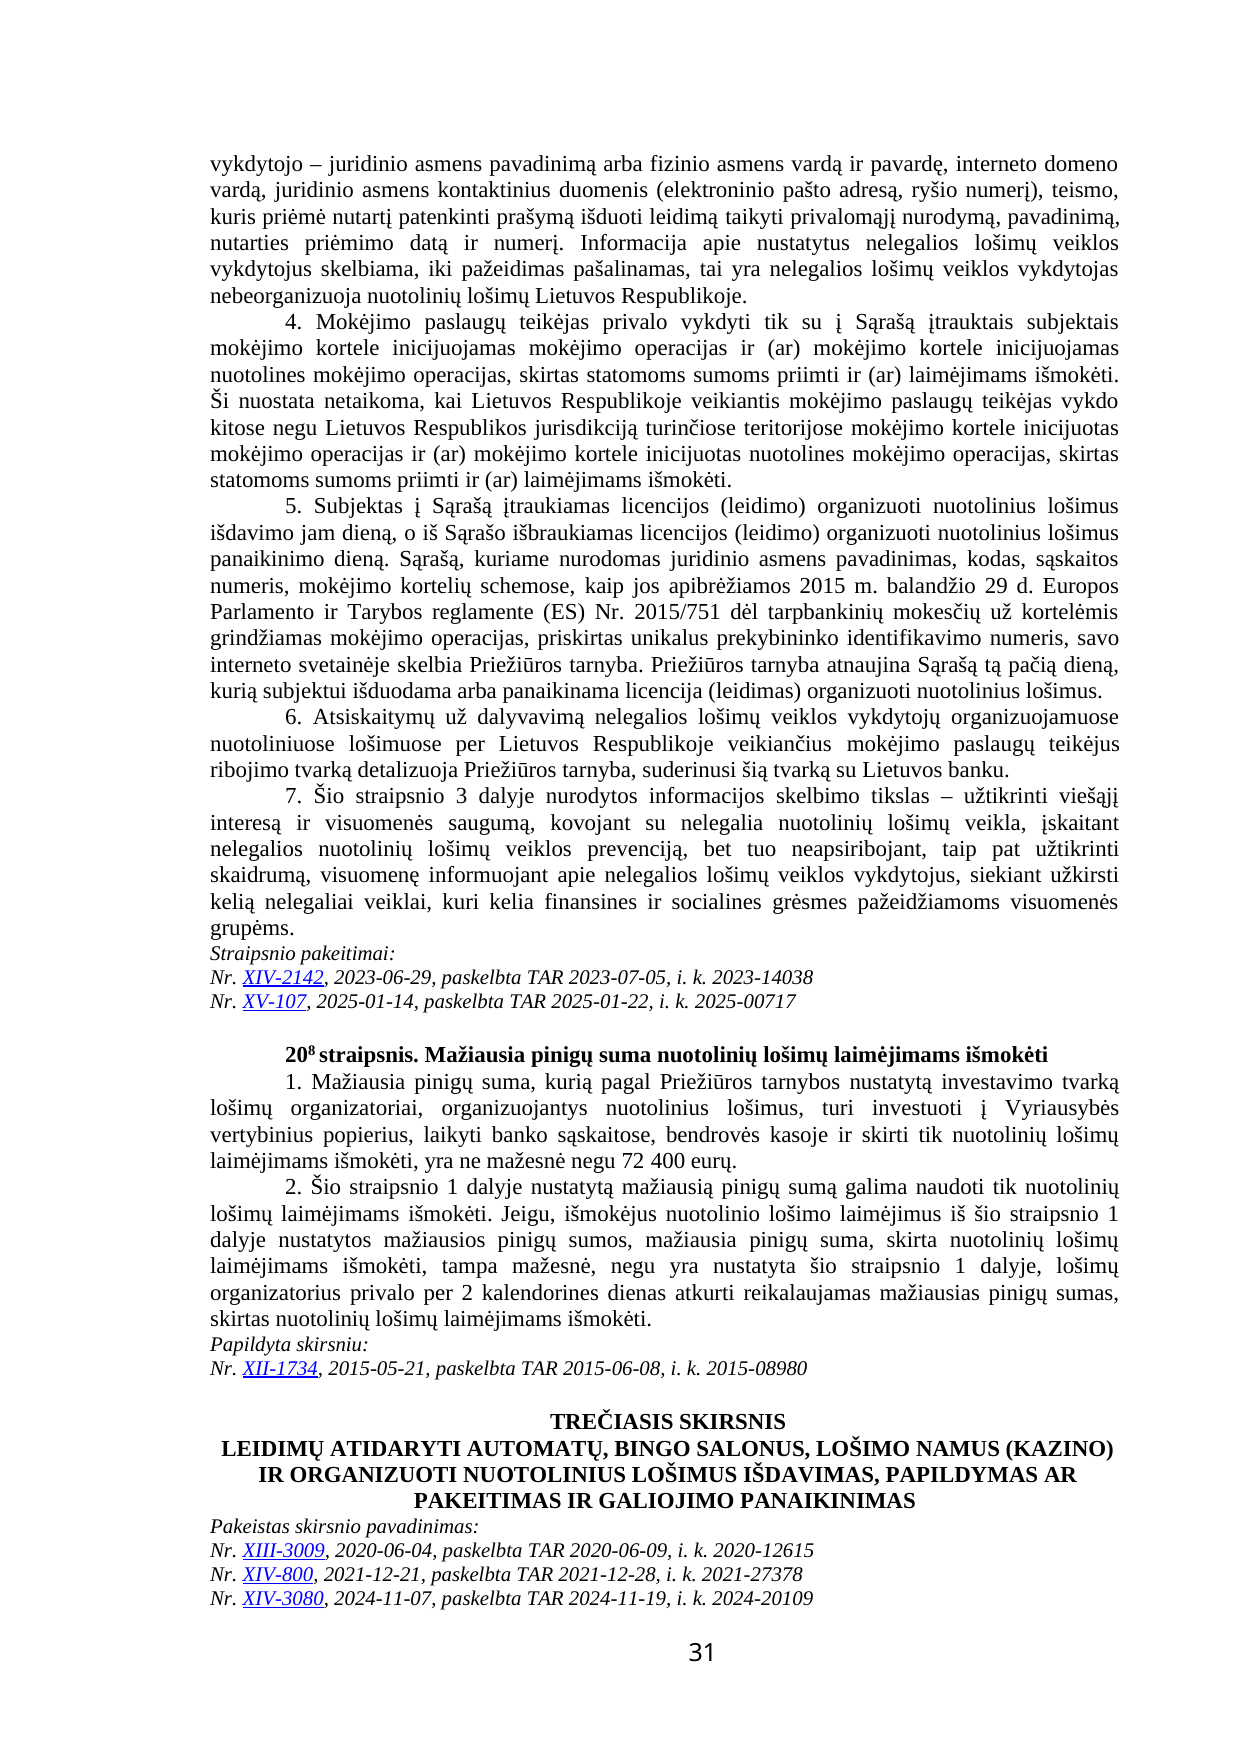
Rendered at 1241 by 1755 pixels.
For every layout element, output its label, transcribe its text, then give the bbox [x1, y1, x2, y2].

text Papildyta skirsniu: [210, 1331, 1120, 1356]
text Straipsnio pakeitimai: [210, 941, 1120, 965]
text Pakeistas skirsnio pavadinimas: [210, 1514, 1120, 1538]
text Nr. XIV-3080, 2024-11-07, paskelbta TAR 2024-11-19, i. k. 2024-20109 [210, 1586, 1120, 1610]
text Nr. XIII-3009, 2020-06-04, paskelbta TAR 2020-06-09, i. k. 2020-12615 [210, 1538, 1120, 1562]
text 4. Mokėjimo paslaugų teikėjas privalo vykdyti tik su į Sąrašą įtrauktais subjektais mokėjimo kortele inicijuojamas mokėjimo operacijas ir (ar) mokėjimo kortele inicijuojamas nuotolines mokėjimo operacijas, skirtas statomoms sumoms priimti ir (ar) laimėjimams išmokėti. Ši nuostata netaikoma, kai Lietuvos Respublikoje veikiantis mokėjimo paslaugų teikėjas vykdo kitose negu Lietuvos Respublikos jurisdikciją turinčiose teritorijose mokėjimo kortele inicijuotas mokėjimo operacijas ir (ar) mokėjimo kortele inicijuotas nuotolines mokėjimo operacijas, skirtas statomoms sumoms priimti ir (ar) laimėjimams išmokėti. [210, 308, 1120, 493]
text 6. Atsiskaitymų už dalyvavimą nelegalios lošimų veiklos vykdytojų organizuojamuose nuotoliniuose lošimuose per Lietuvos Respublikoje veikiančius mokėjimo paslaugų teikėjus ribojimo tvarką detalizuoja Priežiūros tarnyba, suderinusi šią tvarką su Lietuvos banku. [210, 703, 1120, 782]
text Nr. XIV-800, 2021-12-21, paskelbta TAR 2021-12-28, i. k. 2021-27378 [210, 1562, 1120, 1586]
text 1. Mažiausia pinigų suma, kurią pagal Priežiūros tarnybos nustatytą investavimo tvarką lošimų organizatoriai, organizuojantys nuotolinius lošimus, turi investuoti į Vyriausybės vertybinius popierius, laikyti banko sąskaitose, bendrovės kasoje ir skirti tik nuotolinių lošimų laimėjimams išmokėti, yra ne mažesnė negu 72 400 eurų. [210, 1068, 1120, 1173]
text Nr. XIV-2142, 2023-06-29, paskelbta TAR 2023-07-05, i. k. 2023-14038 [210, 965, 1120, 989]
text 208 straipsnis. Mažiausia pinigų suma nuotolinių lošimų laimėjimams išmokėti [210, 1042, 1120, 1068]
text LEIDIMŲ ATIDARYTI AUTOMATŲ, BINGO SALONUS, LOŠIMO NAMUS (KAZINO) IR ORGANIZUOTI NUOTOLINIUS LOŠIMUS IŠDAVIMAS, PAPILDYMAS AR PAKEITIMAS IR GALIOJIMO PANAIKINIMAS [210, 1435, 1126, 1514]
text vykdytojo – juridinio asmens pavadinimą arba fizinio asmens vardą ir pavardę, interneto domeno vardą, juridinio asmens kontaktinius duomenis (elektroninio pašto adresą, ryšio numerį), teismo, kuris priėmė nutartį patenkinti prašymą išduoti leidimą taikyti privalomąjį nurodymą, pavadinimą, nutarties priėmimo datą ir numerį. Informacija apie nustatytus nelegalios lošimų veiklos vykdytojus skelbiama, iki pažeidimas pašalinamas, tai yra nelegalios lošimų veiklos vykdytojas nebeorganizuoja nuotolinių lošimų Lietuvos Respublikoje. [210, 150, 1120, 308]
text TREČIASIS SKIRSNIS [210, 1408, 1126, 1435]
text Nr. XV-107, 2025-01-14, paskelbta TAR 2025-01-22, i. k. 2025-00717 [210, 989, 1120, 1013]
text Nr. XII-1734, 2015-05-21, paskelbta TAR 2015-06-08, i. k. 2015-08980 [210, 1356, 1120, 1379]
text 5. Subjektas į Sąrašą įtraukiamas licencijos (leidimo) organizuoti nuotolinius lošimus išdavimo jam dieną, o iš Sąrašo išbraukiamas licencijos (leidimo) organizuoti nuotolinius lošimus panaikinimo dieną. Sąrašą, kuriame nurodomas juridinio asmens pavadinimas, kodas, sąskaitos numeris, mokėjimo kortelių schemose, kaip jos apibrėžiamos 2015 m. balandžio 29 d. Europos Parlamento ir Tarybos reglamente (ES) Nr. 2015/751 dėl tarpbankinių mokesčių už kortelėmis grindžiamas mokėjimo operacijas, priskirtas unikalus prekybininko identifikavimo numeris, savo interneto svetainėje skelbia Priežiūros tarnyba. Priežiūros tarnyba atnaujina Sąrašą tą pačią dieną, kurią subjektui išduodama arba panaikinama licencija (leidimas) organizuoti nuotolinius lošimus. [210, 493, 1120, 703]
text 2. Šio straipsnio 1 dalyje nustatytą mažiausią pinigų sumą galima naudoti tik nuotolinių lošimų laimėjimams išmokėti. Jeigu, išmokėjus nuotolinio lošimo laimėjimus iš šio straipsnio 1 dalyje nustatytos mažiausios pinigų sumos, mažiausia pinigų suma, skirta nuotolinių lošimų laimėjimams išmokėti, tampa mažesnė, negu yra nustatyta šio straipsnio 1 dalyje, lošimų organizatorius privalo per 2 kalendorines dienas atkurti reikalaujamas mažiausias pinigų sumas, skirtas nuotolinių lošimų laimėjimams išmokėti. [210, 1173, 1120, 1331]
text 7. Šio straipsnio 3 dalyje nurodytos informacijos skelbimo tikslas – užtikrinti viešąjį interesą ir visuomenės saugumą, kovojant su nelegalia nuotolinių lošimų veikla, įskaitant nelegalios nuotolinių lošimų veiklos prevenciją, bet tuo neapsiribojant, taip pat užtikrinti skaidrumą, visuomenę informuojant apie nelegalios lošimų veiklos vykdytojus, siekiant užkirsti kelią nelegaliai veiklai, kuri kelia finansines ir socialines grėsmes pažeidžiamoms visuomenės grupėms. [210, 782, 1120, 941]
